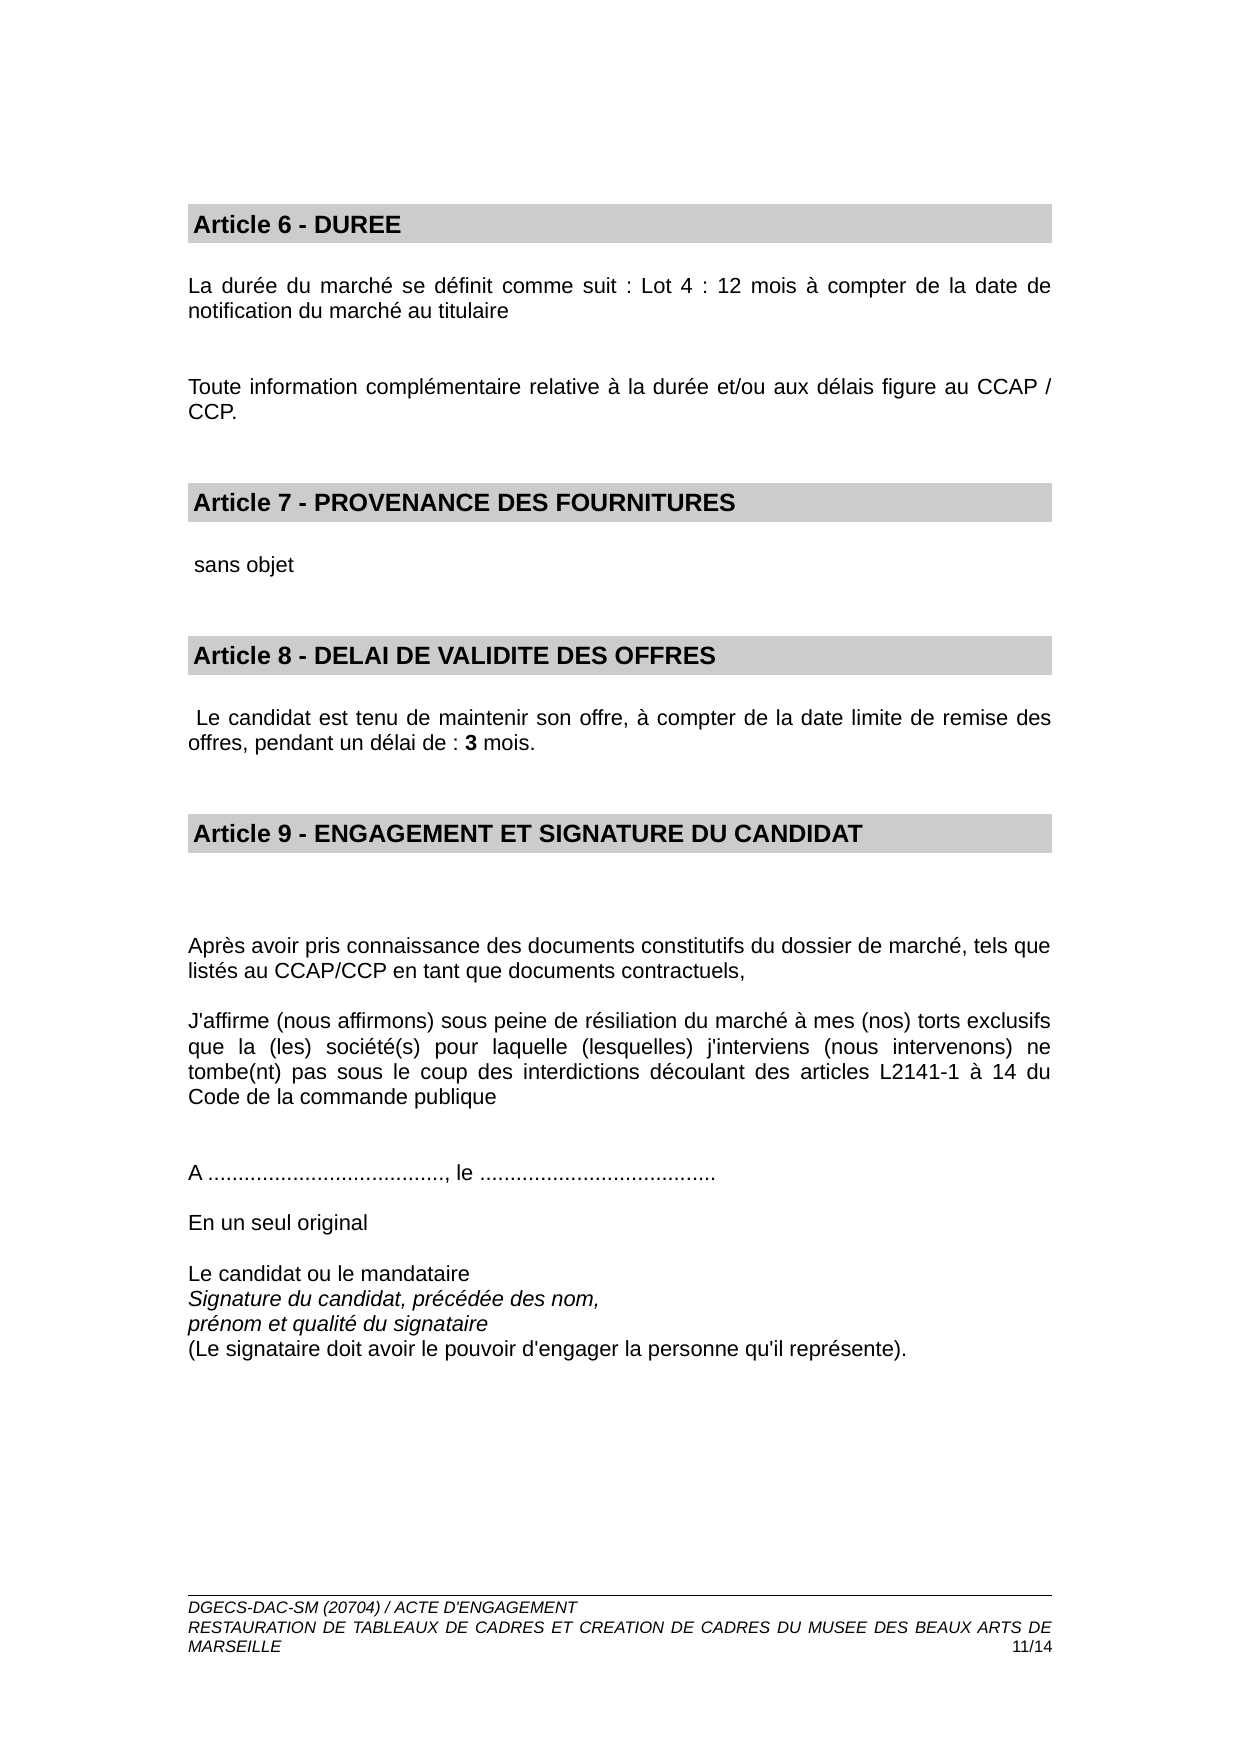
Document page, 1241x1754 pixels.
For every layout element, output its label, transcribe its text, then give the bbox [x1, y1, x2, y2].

text Le candidat est tenu de maintenir son offre, à compter de la date limite de remise des offres, pendant un délai de : 3 mois. [188, 704, 1052, 755]
subtitle DELAI DE VALIDITE DES OFFRES [190, 638, 1050, 673]
text Signature du candidat, précédée des nom, [188, 1286, 1052, 1311]
text Le candidat ou le mandataire [188, 1261, 1052, 1286]
text En un seul original [188, 1210, 1052, 1235]
text A ......................................., le ....................................... [188, 1160, 1052, 1185]
subtitle DUREE [190, 207, 1050, 241]
text prénom et qualité du signataire [188, 1311, 1052, 1336]
subtitle ENGAGEMENT ET SIGNATURE DU CANDIDAT [190, 816, 1050, 851]
text La durée du marché se définit comme suit : Lot 4 : 12 mois à compter de la date de notification du marché au titulaire [188, 273, 1052, 323]
text sans objet [188, 552, 1052, 577]
text J'affirme (nous affirmons) sous peine de résiliation du marché à mes (nos) torts exclusifs que la (les) société(s) pour laquelle (lesquelles) j'interviens (nous intervenons) ne tombe(nt) pas sous le coup des interdictions découlant des articles L2141-1 à 14 du Code de la commande publique [188, 1008, 1052, 1109]
text (Le signataire doit avoir le pouvoir d'engager la personne qu'il représente). [188, 1336, 1052, 1361]
subtitle PROVENANCE DES FOURNITURES [190, 486, 1050, 520]
text Après avoir pris connaissance des documents constitutifs du dossier de marché, tels que listés au CCAP/CCP en tant que documents contractuels, [188, 933, 1052, 983]
text Toute information complémentaire relative à la durée et/ou aux délais figure au CCAP / CCP. [188, 374, 1052, 424]
